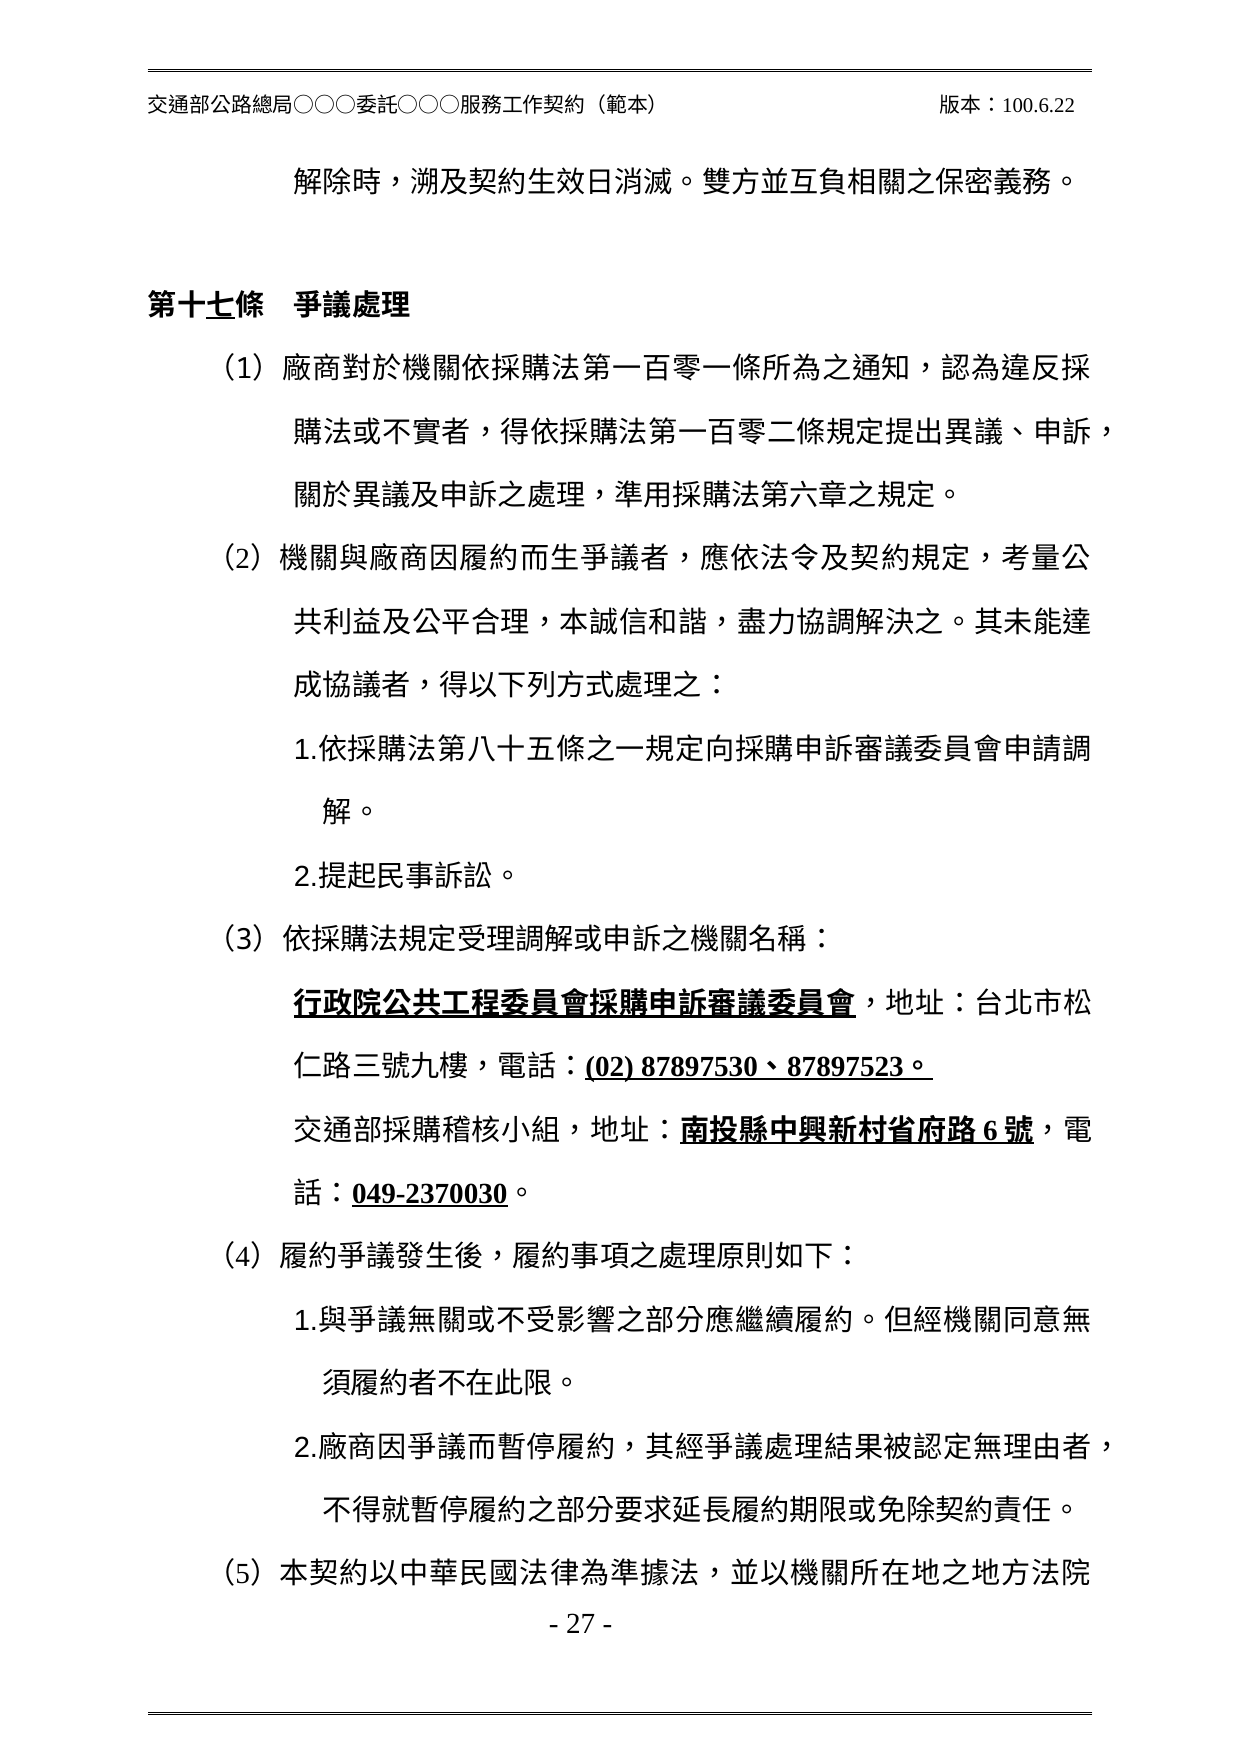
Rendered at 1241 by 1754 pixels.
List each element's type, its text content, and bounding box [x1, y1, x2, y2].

list 履約爭議發生後，履約事項之處理原則如下： [206, 1233, 1092, 1275]
text 第十七條 爭議處理 [148, 281, 1092, 323]
list 廠商對於機關依採購法第一百零一條所為之通知，認為違反採購法或不實者，得依採購法第一百零二條規定提出異議、申訴，關於異議及申訴之處理，準用採購法第六章之規定。 [206, 344, 1092, 514]
list 廠商因爭議而暫停履約，其經爭議處理結果被認定無理由者，不得就暫停履約之部分要求延長履約期限或免除契約責任。 [293, 1423, 1092, 1529]
list 解除時，溯及契約生效日消滅。雙方並互負相關之保密義務。 [206, 158, 1092, 201]
list 依採購法第八十五條之一規定向採購申訴審議委員會申請調解。 [293, 725, 1092, 831]
list 機關與廠商因履約而生爭議者，應依法令及契約規定，考量公共利益及公平合理，本誠信和諧，盡力協調解決之。其未能達成協議者，得以下列方式處理之： [206, 535, 1092, 704]
text 行政院公共工程委員會採購申訴審議委員會，地址：台北市松仁路三號九樓，電話：(02) 87897530、87897523。 [293, 979, 1092, 1085]
list 提起民事訴訟。 [293, 852, 1092, 894]
list 與爭議無關或不受影響之部分應繼續履約。但經機關同意無須履約者不在此限。 [293, 1296, 1092, 1402]
list 本契約以中華民國法律為準據法，並以機關所在地之地方法院 [206, 1550, 1092, 1592]
list 依採購法規定受理調解或申訴之機關名稱： [206, 916, 1092, 958]
text 交通部採購稽核小組，地址：南投縣中興新村省府路6號，電話：049-2370030。 [293, 1106, 1092, 1212]
